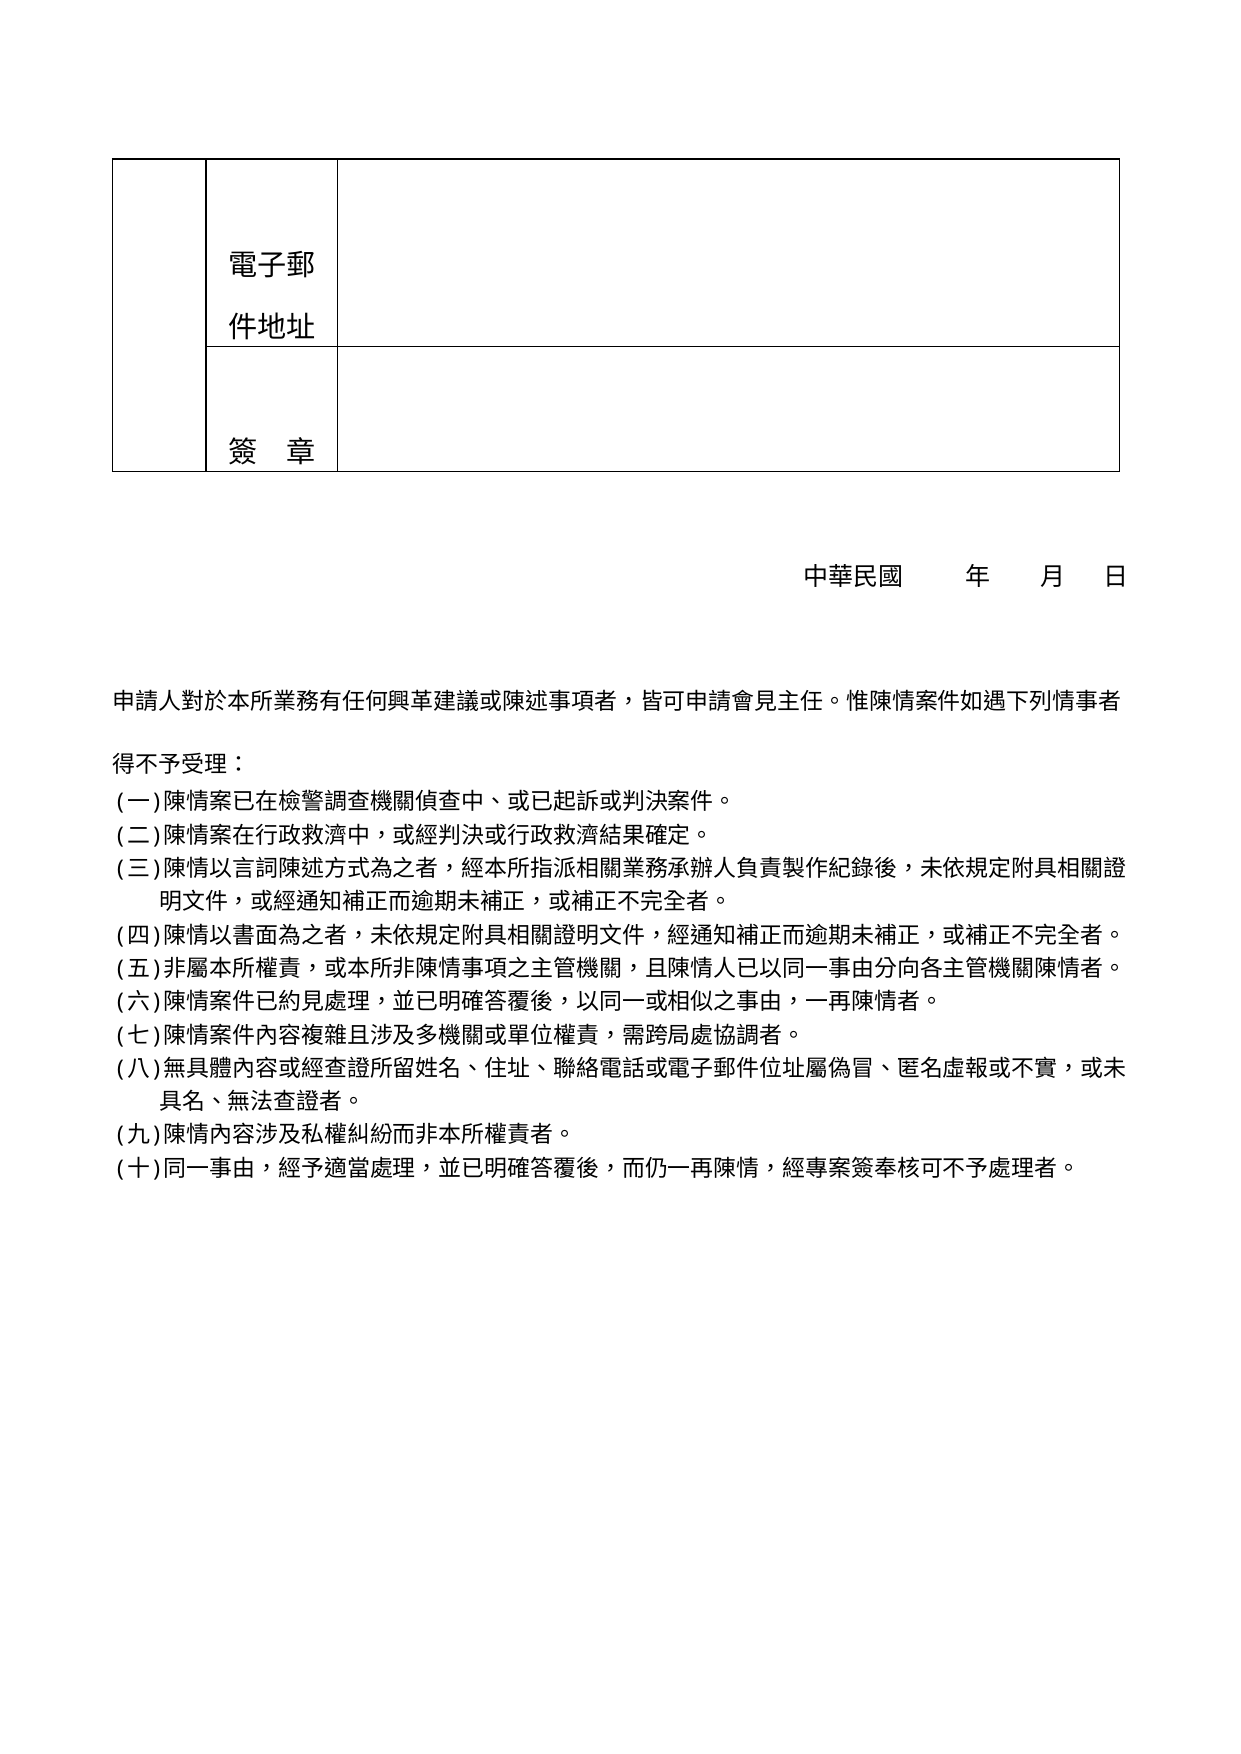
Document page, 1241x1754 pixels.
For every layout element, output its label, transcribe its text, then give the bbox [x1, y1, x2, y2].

text (三)陳情以言詞陳述方式為之者，經本所指派相關業務承辦人負責製作紀錄後，未依規定附具相關證明文件，或經通知補正而逾期未補正，或補正不完全者。 [113, 850, 1128, 916]
text (四)陳情以書面為之者，未依規定附具相關證明文件，經通知補正而逾期未補正，或補正不完全者。 [113, 916, 1128, 950]
text 中華民國 年 月 日 [112, 533, 1128, 596]
text (五)非屬本所權責，或本所非陳情事項之主管機關，且陳情人已以同一事由分向各主管機關陳情者。 [113, 950, 1128, 983]
text (二)陳情案在行政救濟中，或經判決或行政救濟結果確定。 [113, 817, 1128, 850]
text (一)陳情案已在檢警調查機關偵查中、或已起訴或判決案件。 [113, 783, 1128, 817]
table_cell [338, 160, 1119, 346]
text 申請人對於本所業務有任何興革建議或陳述事項者，皆可申請會見主任。惟陳情案件如遇下列情事者得不予受理： [112, 658, 1139, 783]
table_cell [113, 160, 205, 471]
text (六)陳情案件已約見處理，並已明確答覆後，以同一或相似之事由，一再陳情者。 [113, 983, 1128, 1016]
table_cell 電子郵 件地址 [207, 160, 337, 346]
table_cell [338, 347, 1119, 471]
table_cell 簽 章 [207, 347, 337, 471]
text (八)無具體內容或經查證所留姓名、住址、聯絡電話或電子郵件位址屬偽冒、匿名虛報或不實，或未具名、無法查證者。 [113, 1050, 1128, 1116]
text (十)同一事由，經予適當處理，並已明確答覆後，而仍一再陳情，經專案簽奉核可不予處理者。 [113, 1150, 1128, 1183]
text (九)陳情內容涉及私權糾紛而非本所權責者。 [113, 1116, 1128, 1150]
text (七)陳情案件內容複雜且涉及多機關或單位權責，需跨局處協調者。 [113, 1016, 1128, 1050]
